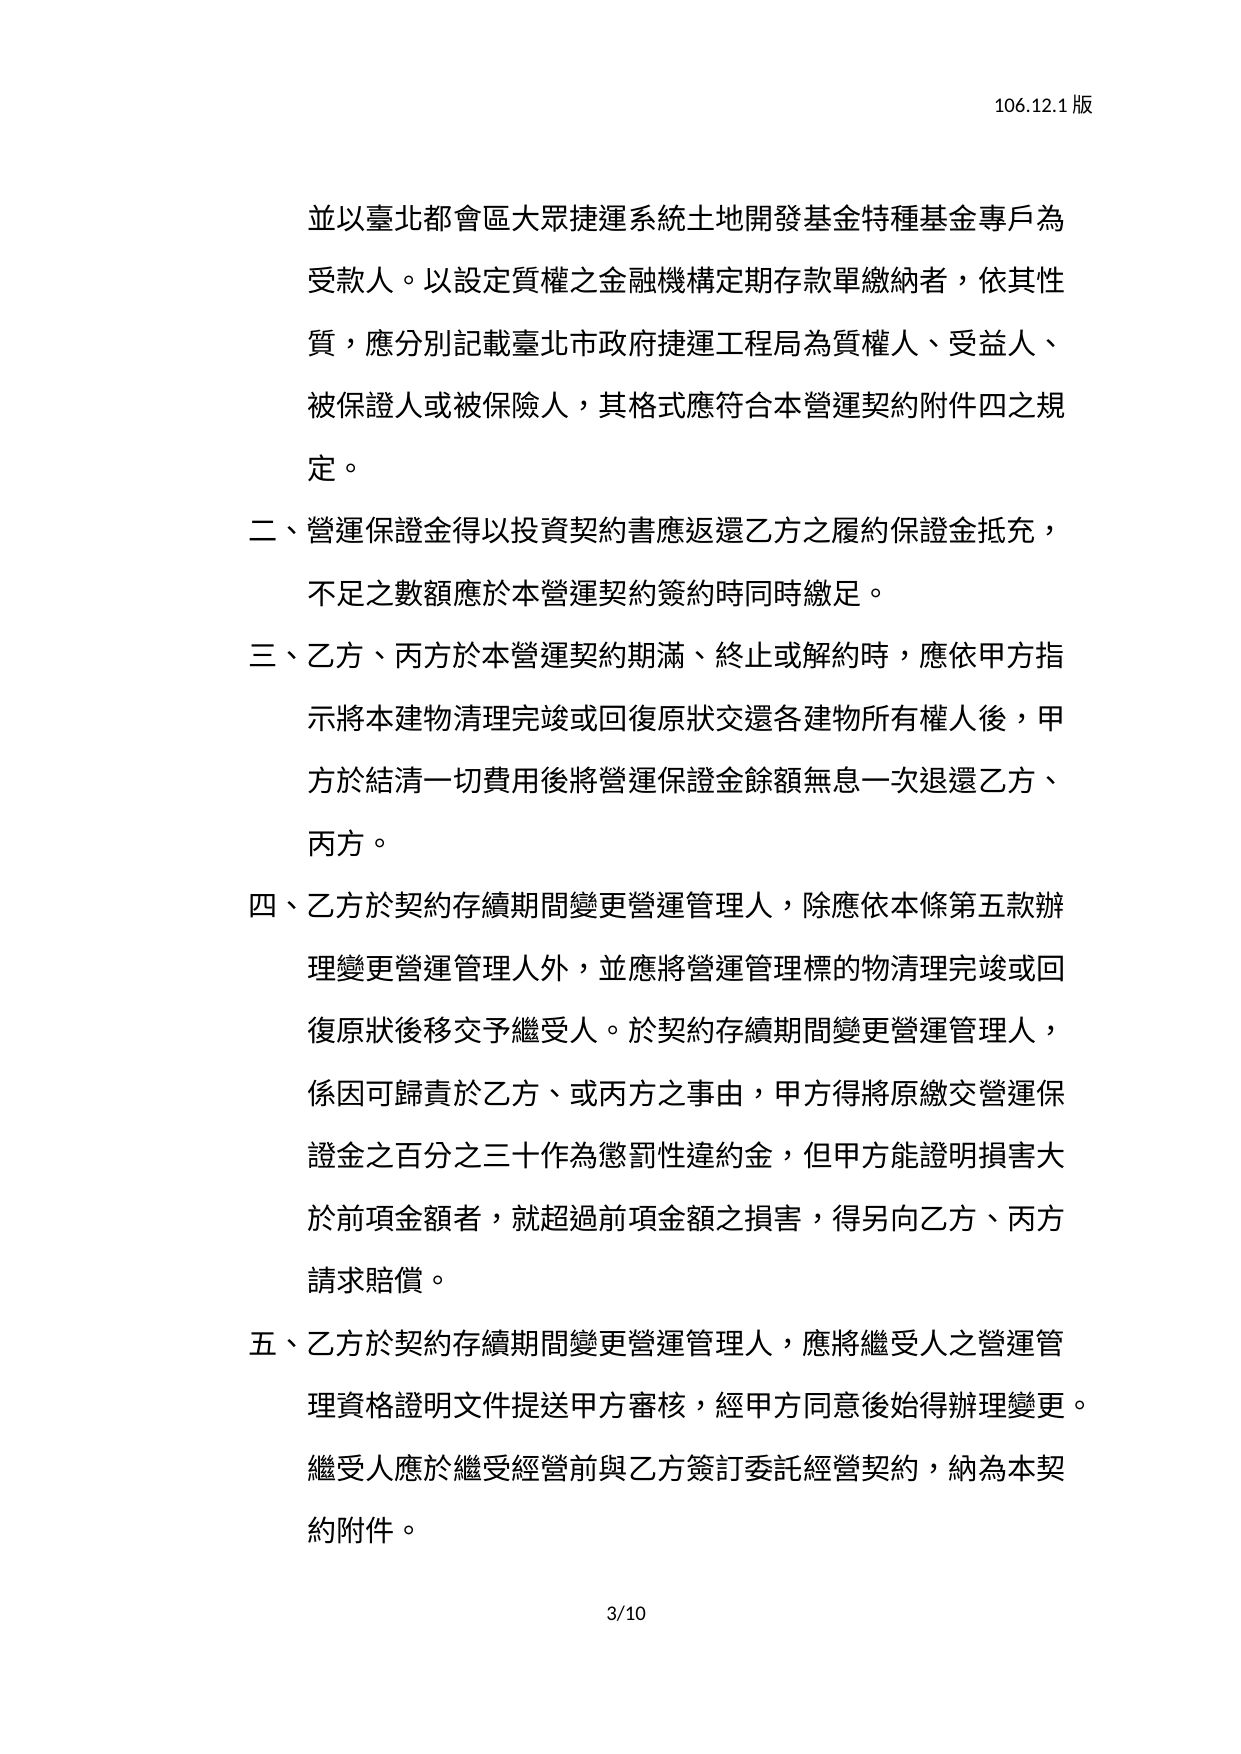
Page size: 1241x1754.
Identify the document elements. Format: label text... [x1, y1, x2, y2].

text 三、乙方、丙方於本營運契約期滿、終止或解約時，應依甲方指示將本建物清理完竣或回復原狀交還各建物所有權人後，甲方於結清一切費用後將營運保證金餘額無息一次退還乙方、丙方。 [248, 612, 1092, 862]
text 五、乙方於契約存續期間變更營運管理人，應將繼受人之營運管理資格證明文件提送甲方審核，經甲方同意後始得辦理變更。繼受人應於繼受經營前與乙方簽訂委託經營契約，納為本契約附件。 [248, 1300, 1092, 1550]
text 並以臺北都會區大眾捷運系統土地開發基金特種基金專戶為受款人。以設定質權之金融機構定期存款單繳納者，依其性質，應分別記載臺北市政府捷運工程局為質權人、受益人、被保證人或被保險人，其格式應符合本營運契約附件四之規定。 [307, 175, 1092, 487]
text 二、營運保證金得以投資契約書應返還乙方之履約保證金抵充，不足之數額應於本營運契約簽約時同時繳足。 [248, 487, 1092, 612]
text 四、乙方於契約存續期間變更營運管理人，除應依本條第五款辦理變更營運管理人外，並應將營運管理標的物清理完竣或回復原狀後移交予繼受人。於契約存續期間變更營運管理人，係因可歸責於乙方、或丙方之事由，甲方得將原繳交營運保證金之百分之三十作為懲罰性違約金，但甲方能證明損害大於前項金額者，就超過前項金額之損害，得另向乙方、丙方請求賠償。 [248, 862, 1092, 1300]
